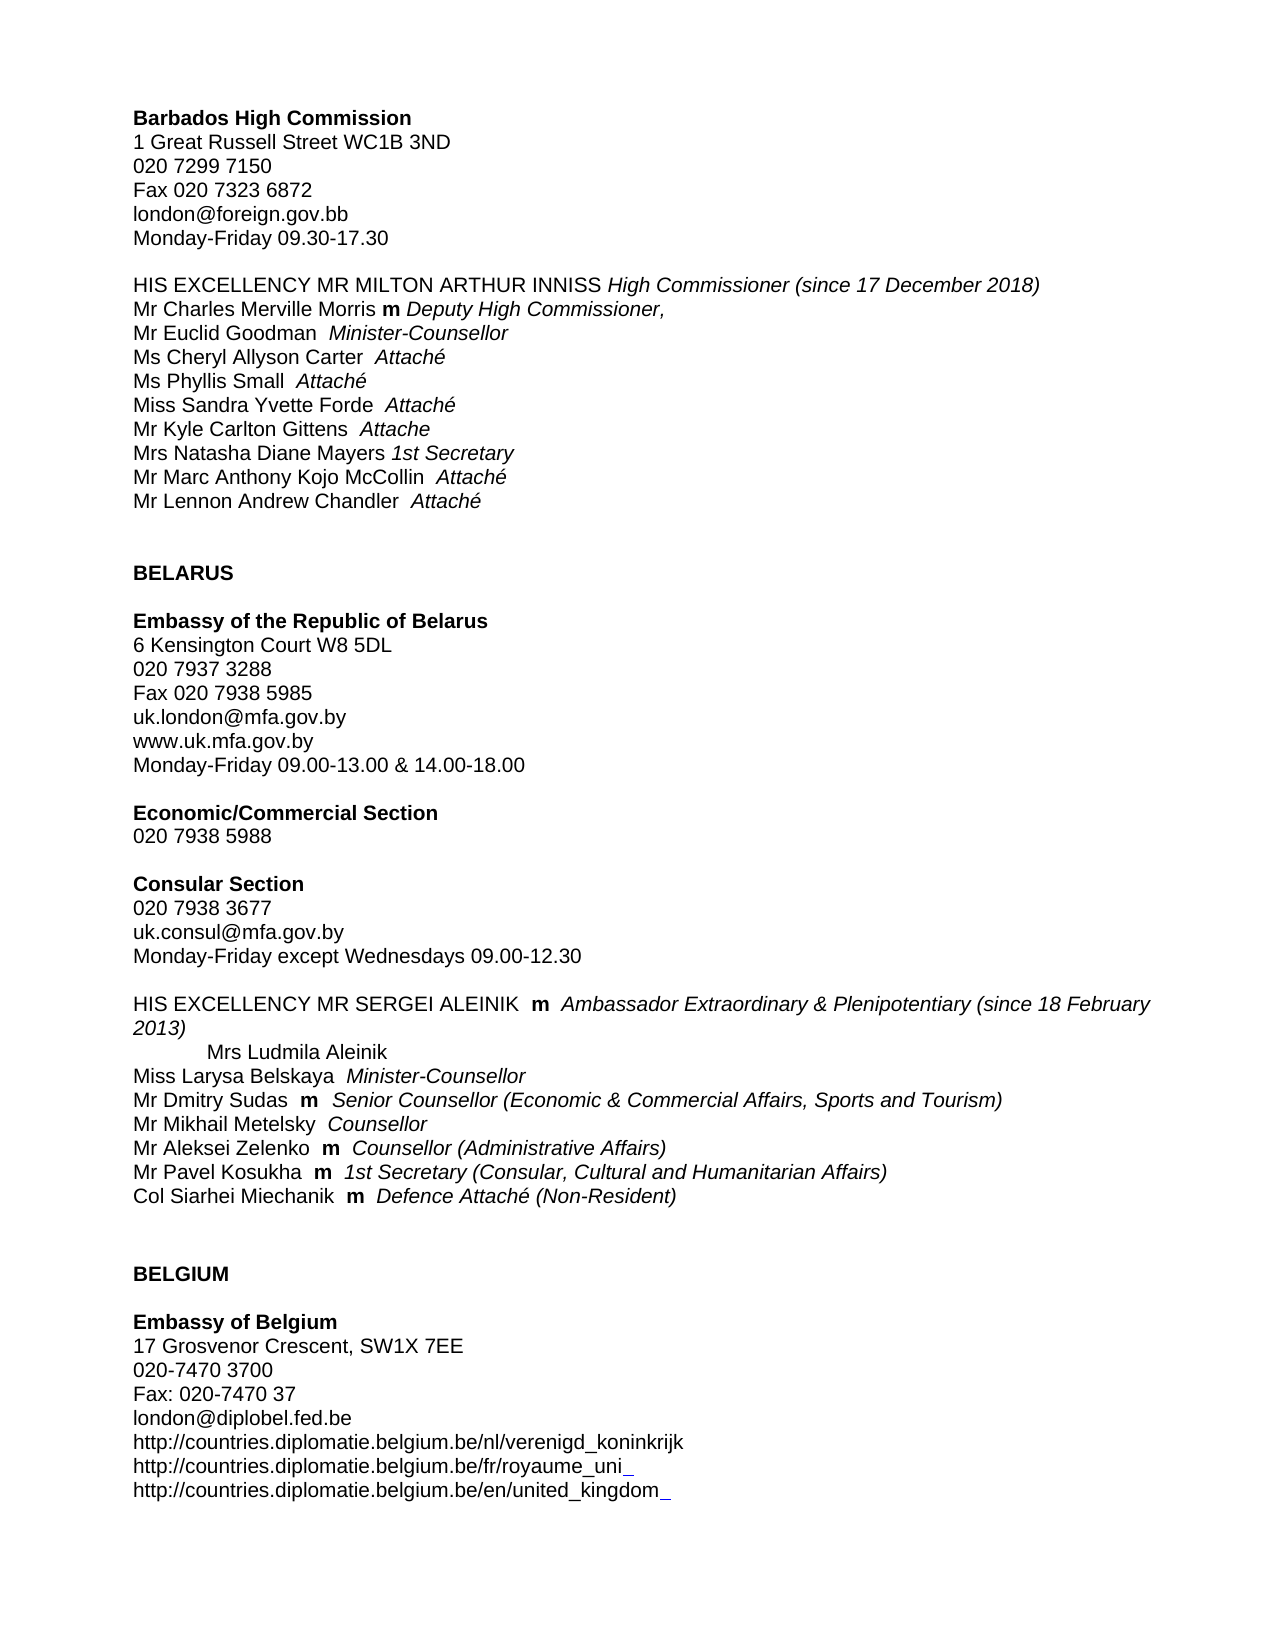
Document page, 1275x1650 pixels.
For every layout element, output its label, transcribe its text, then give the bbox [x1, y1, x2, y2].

text Fax 020 7323 6872 [133, 177, 1181, 201]
text Ms Phyllis Small Attaché [133, 369, 1181, 393]
text Fax 020 7938 5985 [133, 681, 1181, 704]
text BELGIUM [133, 1262, 1181, 1286]
text Embassy of Belgium [133, 1310, 1181, 1334]
text 020 7938 5988 [133, 824, 1181, 848]
text Mr Aleksei Zelenko m Counsellor (Administrative Affairs) [133, 1136, 1181, 1160]
text Ms Cheryl Allyson Carter Attaché [133, 345, 1181, 369]
text Mr Pavel Kosukha m 1st Secretary (Consular, Cultural and Humanitarian Affairs) [133, 1160, 1181, 1184]
text Embassy of the Republic of Belarus [133, 609, 1181, 633]
text Mr Kyle Carlton Gittens Attache [133, 417, 1181, 441]
text Monday-Friday except Wednesdays 09.00-12.30 [133, 944, 1181, 968]
text Mrs Natasha Diane Mayers 1st Secretary [133, 441, 1181, 465]
text 1 Great Russell Street WC1B 3ND [133, 129, 1181, 153]
text 17 Grosvenor Crescent, SW1X 7EE [133, 1334, 1181, 1358]
text Mr Lennon Andrew Chandler Attaché [133, 489, 1181, 513]
text Monday-Friday 09.30-17.30 [133, 225, 1181, 249]
text london@foreign.gov.bb [133, 201, 1181, 225]
text HIS EXCELLENCY MR MILTON ARTHUR INNISS High Commissioner (since 17 December 2018) [133, 273, 1181, 297]
text BELARUS [133, 561, 1181, 585]
text Economic/Commercial Section [133, 800, 1181, 824]
text http://countries.diplomatie.belgium.be/nl/verenigd_koninkrijk [133, 1430, 1181, 1454]
text uk.consul@mfa.gov.by [133, 920, 1181, 944]
text 6 Kensington Court W8 5DL [133, 633, 1181, 657]
text Miss Larysa Belskaya Minister-Counsellor [133, 1064, 1181, 1088]
text Mr Charles Merville Morris m Deputy High Commissioner, [133, 297, 1181, 321]
text HIS EXCELLENCY MR SERGEI ALEINIK m Ambassador Extraordinary & Plenipotentiary (since 18 February 2013) [133, 992, 1181, 1040]
text Mr Marc Anthony Kojo McCollin Attaché [133, 465, 1181, 489]
text Col Siarhei Miechanik m Defence Attaché (Non-Resident) [133, 1184, 1181, 1208]
text Mr Mikhail Metelsky Counsellor [133, 1112, 1181, 1136]
text Monday-Friday 09.00-13.00 & 14.00-18.00 [133, 752, 1181, 776]
text 020 7938 3677 [133, 896, 1181, 920]
text 020 7299 7150 [133, 153, 1181, 177]
text 020-7470 3700 [133, 1358, 1181, 1382]
text Miss Sandra Yvette Forde Attaché [133, 393, 1181, 417]
text uk.london@mfa.gov.by [133, 704, 1181, 728]
text london@diplobel.fed.be [133, 1406, 1181, 1430]
text Mr Dmitry Sudas m Senior Counsellor (Economic & Commercial Affairs, Sports and Tourism) [133, 1088, 1181, 1112]
text Consular Section [133, 872, 1181, 896]
text Barbados High Commission [133, 106, 1181, 129]
text http://countries.diplomatie.belgium.be/en/united_kingdom [133, 1478, 1181, 1502]
text 020 7937 3288 [133, 657, 1181, 681]
text www.uk.mfa.gov.by [133, 728, 1181, 752]
text Mrs Ludmila Aleinik [133, 1040, 1181, 1064]
text Fax: 020-7470 37 [133, 1382, 1181, 1406]
text http://countries.diplomatie.belgium.be/fr/royaume_uni [133, 1454, 1181, 1478]
text Mr Euclid Goodman Minister-Counsellor [133, 321, 1181, 345]
